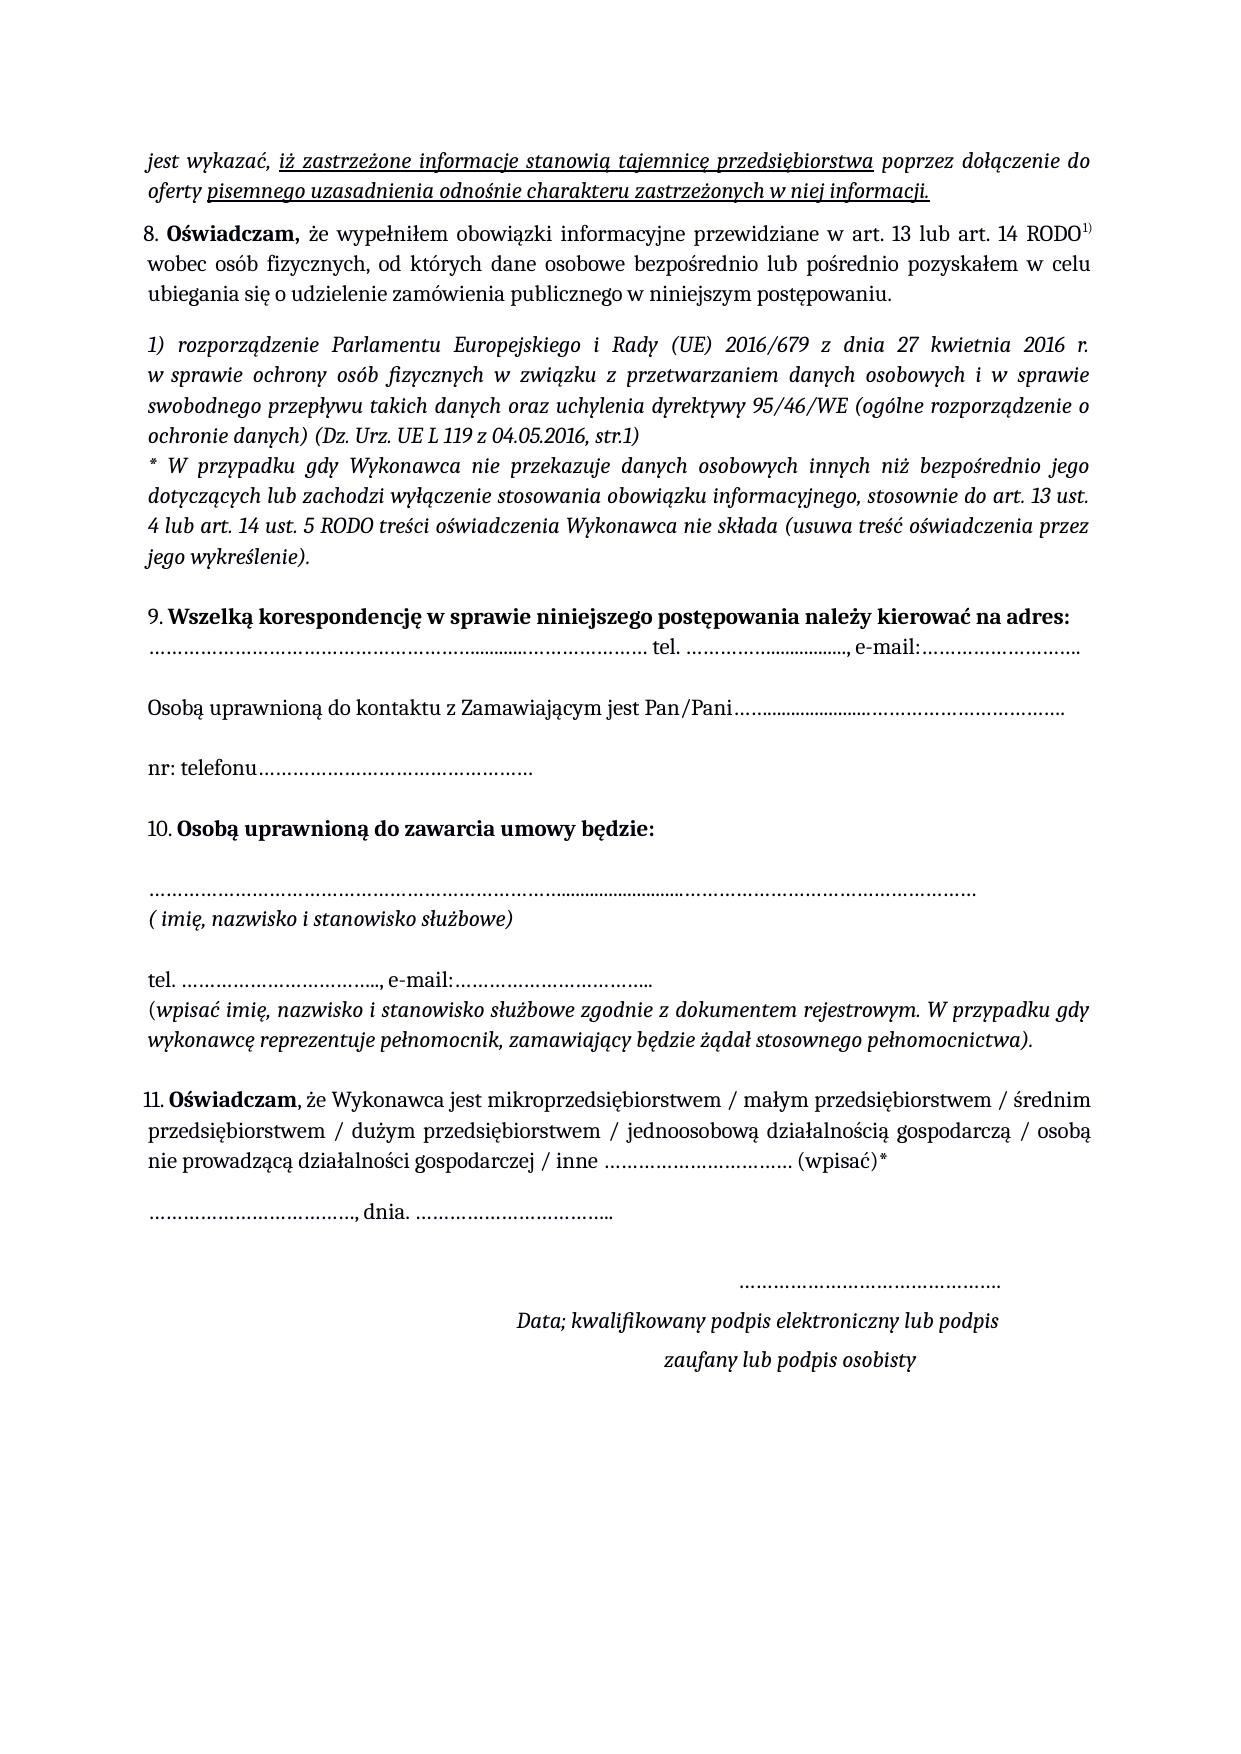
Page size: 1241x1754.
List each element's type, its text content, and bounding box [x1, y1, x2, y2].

text 8. Oświadczam, że wypełniłem obowiązki informacyjne przewidziane w art. 13 lub art. 14 RODO1) wobec osób fizycznych, od których dane osobowe bezpośrednio lub pośrednio pozyskałem w celu ubiegania się o udzielenie zamówienia publicznego w niniejszym postępowaniu. [143, 221, 1093, 307]
text ………………………………………………………………..........................…………………………………………… [148, 876, 1093, 902]
text jest wykazać, iż zastrzeżone informacje stanowią tajemnicę przedsiębiorstwa poprzez dołączenie do oferty pisemnego uzasadnienia odnośnie charakteru zastrzeżonych w niej informacji. [148, 148, 1093, 204]
text 10. Osobą uprawnioną do zawarcia umowy będzie: [148, 815, 1093, 842]
text tel. …………………………….., e-mail:…………………………….. [148, 966, 1093, 993]
text (wpisać imię, nazwisko i stanowisko służbowe zgodnie z dokumentem rejestrowym. W przypadku gdy wykonawcę reprezentuje pełnomocnik, zamawiający będzie żądał stosownego pełnomocnictwa). [148, 997, 1093, 1053]
text ( imię, nazwisko i stanowisko służbowe) [148, 906, 1093, 932]
text ………………………………………. [664, 1268, 1093, 1295]
text 9. Wszelką korespondencję w sprawie niniejszego postępowania należy kierować na adres: [148, 604, 1093, 630]
text nr: telefonu………………………………………… [148, 755, 1093, 781]
text 1) rozporządzenie Parlamentu Europejskiego i Rady (UE) 2016/679 z dnia 27 kwietnia 2016 r. w sprawie ochrony osób fizycznych w związku z przetwarzaniem danych osobowych i w sprawie swobodnego przepływu takich danych oraz uchylenia dyrektywy 95/46/WE (ogólne rozporządzenie o ochronie danych) (Dz. Urz. UE L 119 z 04.05.2016, str.1) [148, 332, 1093, 449]
text * W przypadku gdy Wykonawca nie przekazuje danych osobowych innych niż bezpośrednio jego dotyczących lub zachodzi wyłączenie stosowania obowiązku informacyjnego, stosownie do art. 13 ust. 4 lub art. 14 ust. 5 RODO treści oświadczenia Wykonawca nie składa (usuwa treść oświadczenia przez jego wykreślenie). [148, 453, 1093, 570]
text 11. Oświadczam, że Wykonawca jest mikroprzedsiębiorstwem / małym przedsiębiorstwem / średnim przedsiębiorstwem / dużym przedsiębiorstwem / jednoosobową działalnością gospodarczą / osobą nie prowadzącą działalności gospodarczej / inne …………………………… (wpisać)* [143, 1087, 1093, 1174]
text Osobą uprawnioną do kontaktu z Zamawiającym jest Pan/Pani……......................……………………………. [148, 694, 1093, 721]
text …………………………………………………...........………………… tel. ……………................, e-mail:………………………. [148, 634, 1093, 660]
text ………………………………, dnia. …………………………….. [148, 1199, 1093, 1225]
text Data; kwalifikowany podpis elektroniczny lub podpis zaufany lub podpis osobisty [148, 1308, 1093, 1374]
